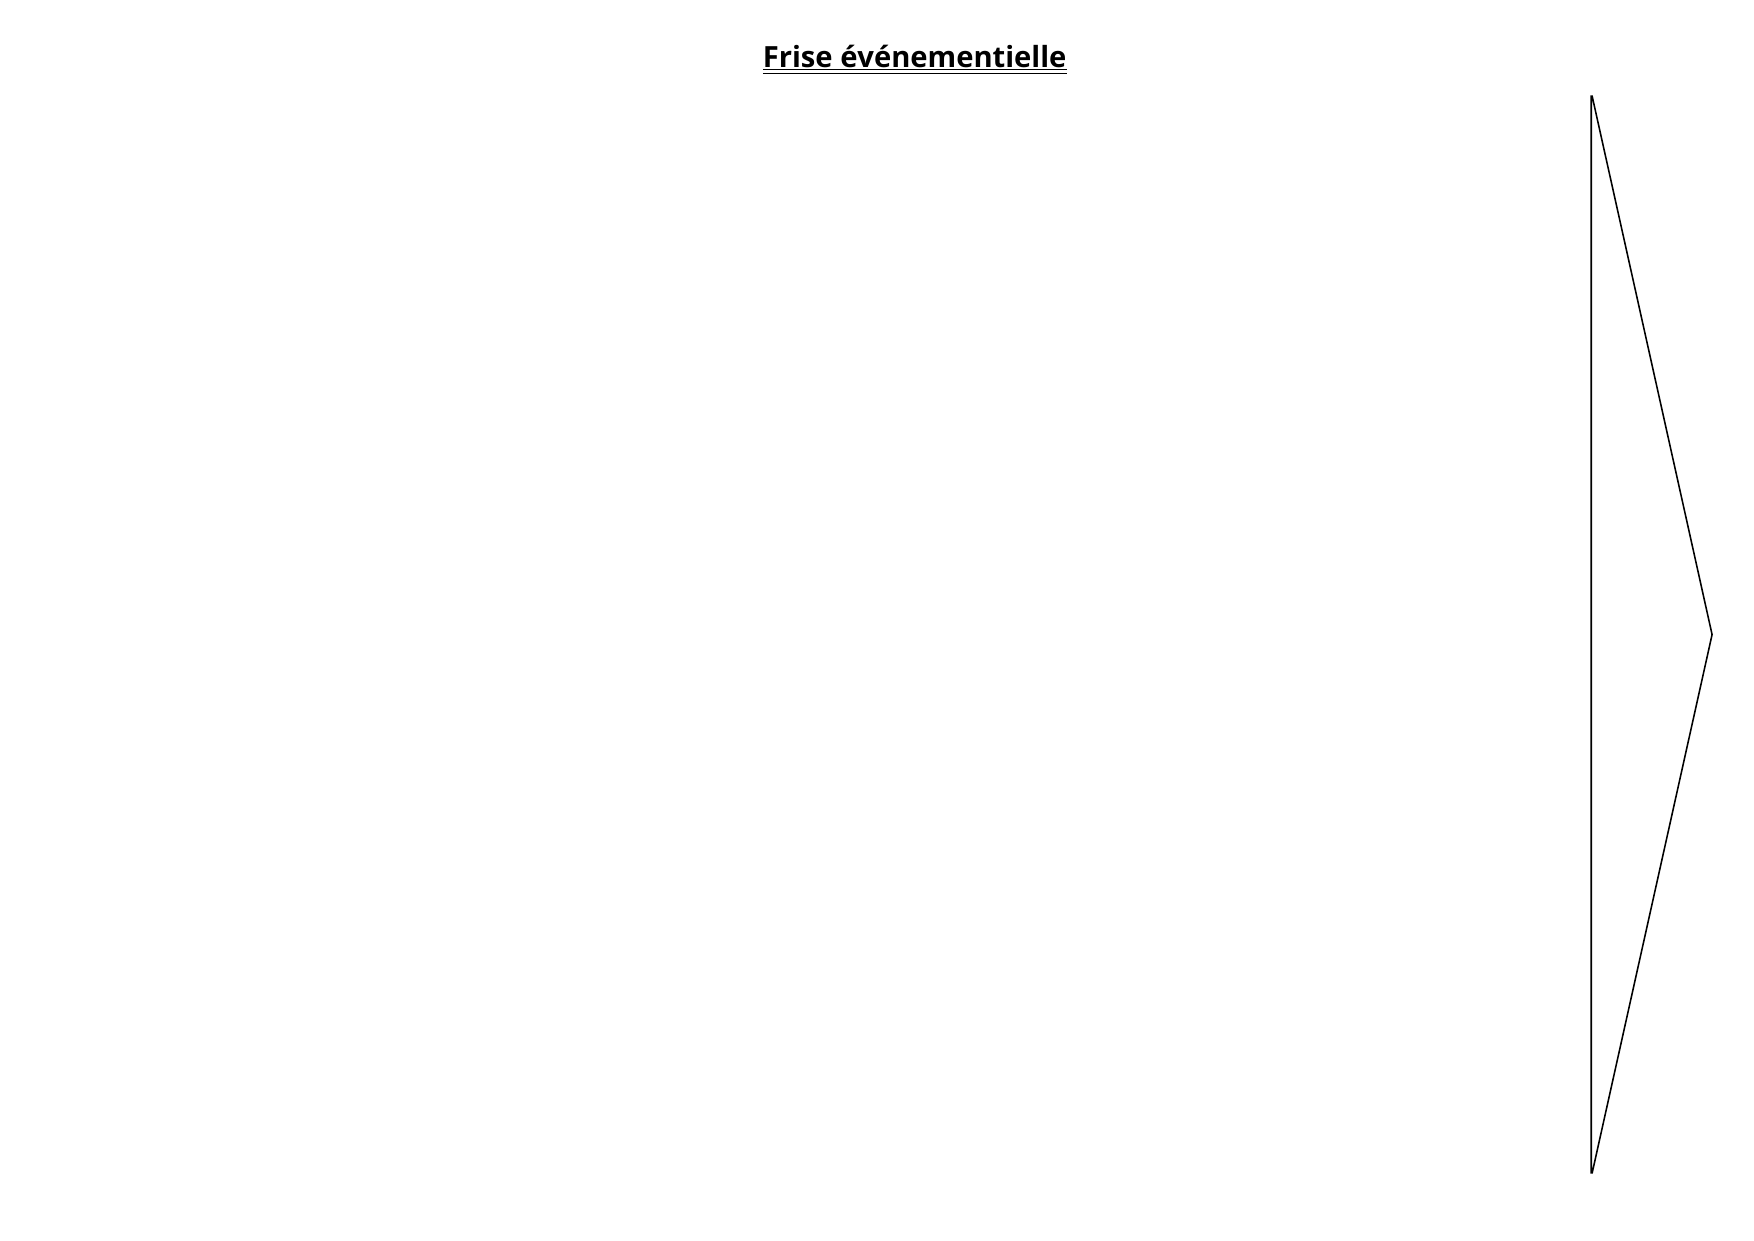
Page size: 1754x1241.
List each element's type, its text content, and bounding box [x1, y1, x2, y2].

list Frise événementielle [104, 36, 1724, 76]
